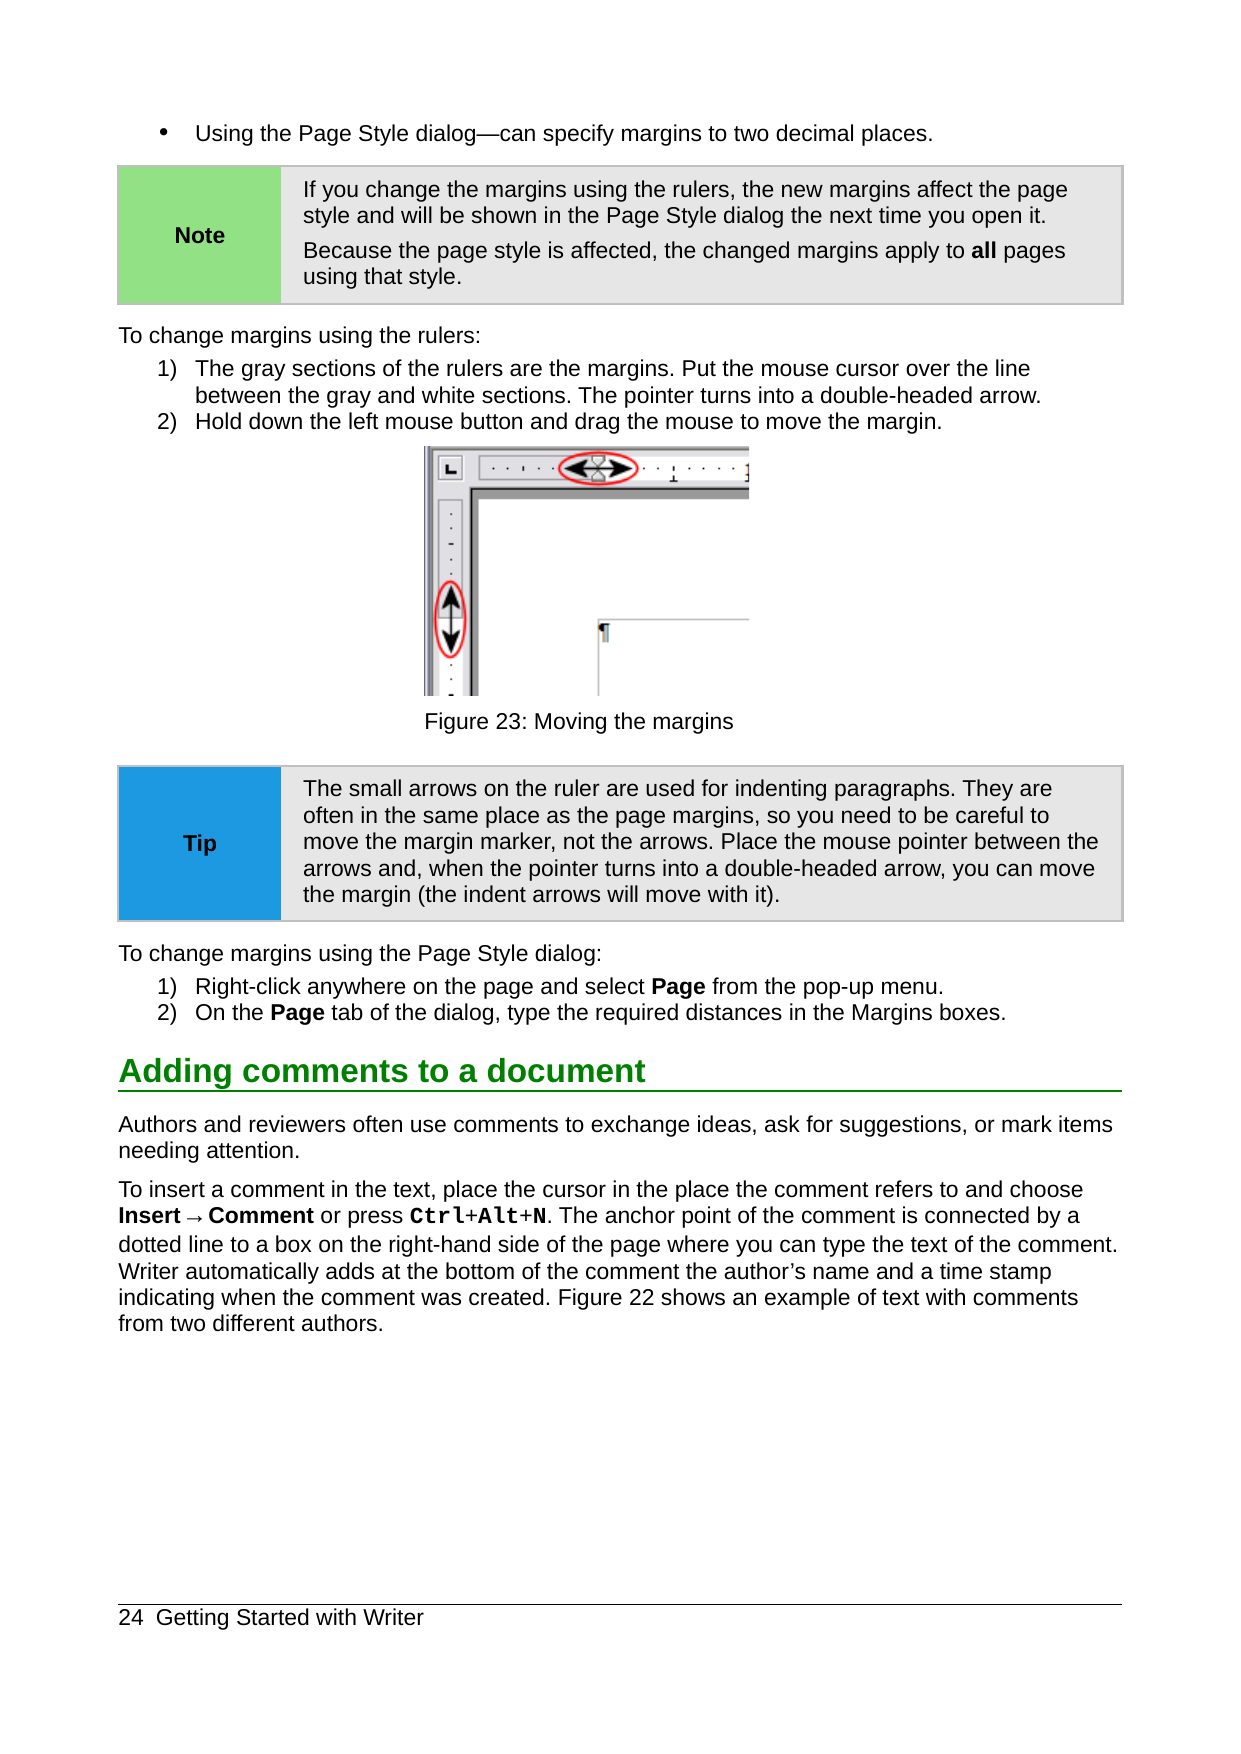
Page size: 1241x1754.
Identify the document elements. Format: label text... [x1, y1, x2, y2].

list To change margins using the rulers: [118, 322, 1122, 349]
picture [424, 446, 750, 696]
list To change margins using the Page Style dialog: [118, 940, 1122, 966]
list On the Page tab of the dialog, type the required distances in the Margins boxes. [177, 999, 1122, 1026]
table_header The small arrows on the ruler are used for indenting paragraphs. They are often in the same place as the page margins, so you need to be careful to move the margin marker, not the arrows. Place the mouse pointer between the arrows and, when the pointer turns into a double-headed arrow, you can move the margin (the indent arrows will move with it). [281, 767, 1121, 920]
list Right-click anywhere on the page and select Page from the pop-up menu. [177, 973, 1122, 999]
list Using the Page Style dialog—can specify margins to two decimal places. [156, 118, 1122, 147]
text To insert a comment in the text, place the cursor in the place the comment refers to and choose Insert → Comment or press Ctrl+Alt+N. The anchor point of the comment is connected by a dotted line to a box on the right-hand side of the page where you can type the text of the comment. Writer automatically adds at the bottom of the comment the author’s name and a time stamp indicating when the comment was created. Figure 22 shows an example of text with comments from two different authors. [118, 1176, 1122, 1337]
table_header Note [119, 167, 281, 303]
text Figure 23: Moving the margins [424, 708, 816, 734]
text Authors and reviewers often use comments to exchange ideas, ask for suggestions, or mark items needing attention. [118, 1111, 1122, 1163]
table_header If you change the margins using the rulers, the new margins affect the page style and will be shown in the Page Style dialog the next time you open it. Because the page style is affected, the changed margins apply to all pages using that style. [281, 167, 1121, 303]
list Hold down the left mouse button and drag the mouse to move the margin. [177, 408, 1122, 434]
table_header Tip [119, 767, 281, 920]
list The gray sections of the rulers are the margins. Put the mouse cursor over the line between the gray and white sections. The pointer turns into a double-headed arrow. [177, 355, 1122, 408]
subtitle Adding comments to a document [118, 1051, 1122, 1090]
